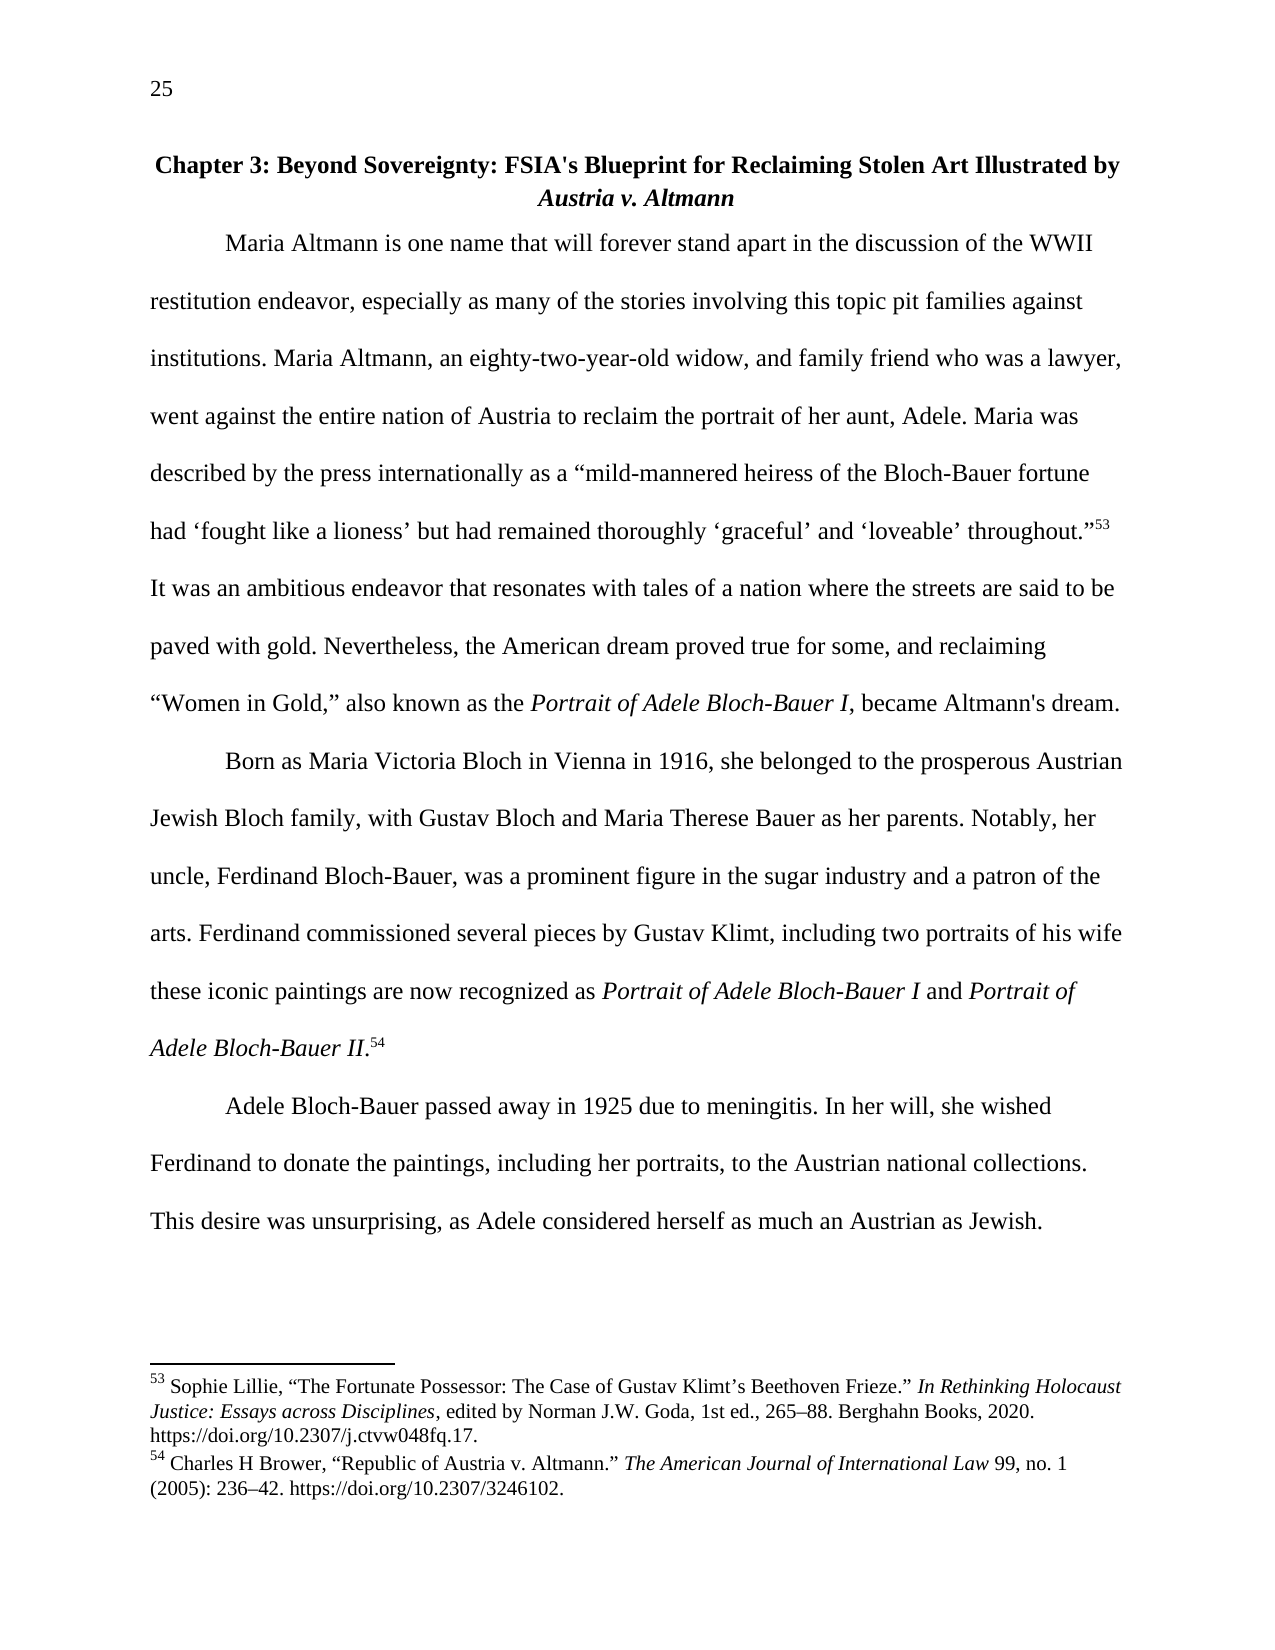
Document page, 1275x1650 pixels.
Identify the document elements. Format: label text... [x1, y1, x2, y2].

subtitle Chapter 3: Beyond Sovereignty: FSIA's Blueprint for Reclaiming Stolen Art Illustrated by Austria v. Altmann [150, 150, 1125, 212]
text Maria Altmann is one name that will forever stand apart in the discussion of the WWII restitution endeavor, especially as many of the stories involving this topic pit families against institutions. Maria Altmann, an eighty-two-year-old widow, and family friend who was a lawyer, went against the entire nation of Austria to reclaim the portrait of her aunt, Adele. Maria was described by the press internationally as a “mild-mannered heiress of the Bloch-Bauer fortune had ‘fought like a lioness’ but had remained thoroughly ‘graceful’ and ‘loveable’ throughout.” It was an ambitious endeavor that resonates with tales of a nation where the streets are said to be paved with gold. Nevertheless, the American dream proved true for some, and reclaiming “Women in Gold,” also known as the Portrait of Adele Bloch-Bauer I, became Altmann's dream. [150, 228, 1125, 717]
text Charles H Brower, “Republic of Austria v. Altmann.” The American Journal of International Law 99, no. 1 (2005): 236–42. https://doi.org/10.2307/3246102. [150, 1447, 1125, 1500]
text Born as Maria Victoria Bloch in Vienna in 1916, she belonged to the prosperous Austrian Jewish Bloch family, with Gustav Bloch and Maria Therese Bauer as her parents. Notably, her uncle, Ferdinand Bloch-Bauer, was a prominent figure in the sugar industry and a patron of the arts. Ferdinand commissioned several pieces by Gustav Klimt, including two portraits of his wife these iconic paintings are now recognized as Portrait of Adele Bloch-Bauer I and Portrait of Adele Bloch-Bauer II. [150, 746, 1125, 1062]
text Adele Bloch-Bauer passed away in 1925 due to meningitis. In her will, she wished Ferdinand to donate the paintings, including her portraits, to the Austrian national collections. This desire was unsurprising, as Adele considered herself as much an Austrian as Jewish. [150, 1091, 1125, 1235]
text Sophie Lillie, “The Fortunate Possessor: The Case of Gustav Klimt’s Beethoven Frieze.” In Rethinking Holocaust Justice: Essays across Disciplines, edited by Norman J.W. Goda, 1st ed., 265–88. Berghahn Books, 2020. https://doi.org/10.2307/j.ctvw048fq.17. [150, 1370, 1125, 1447]
